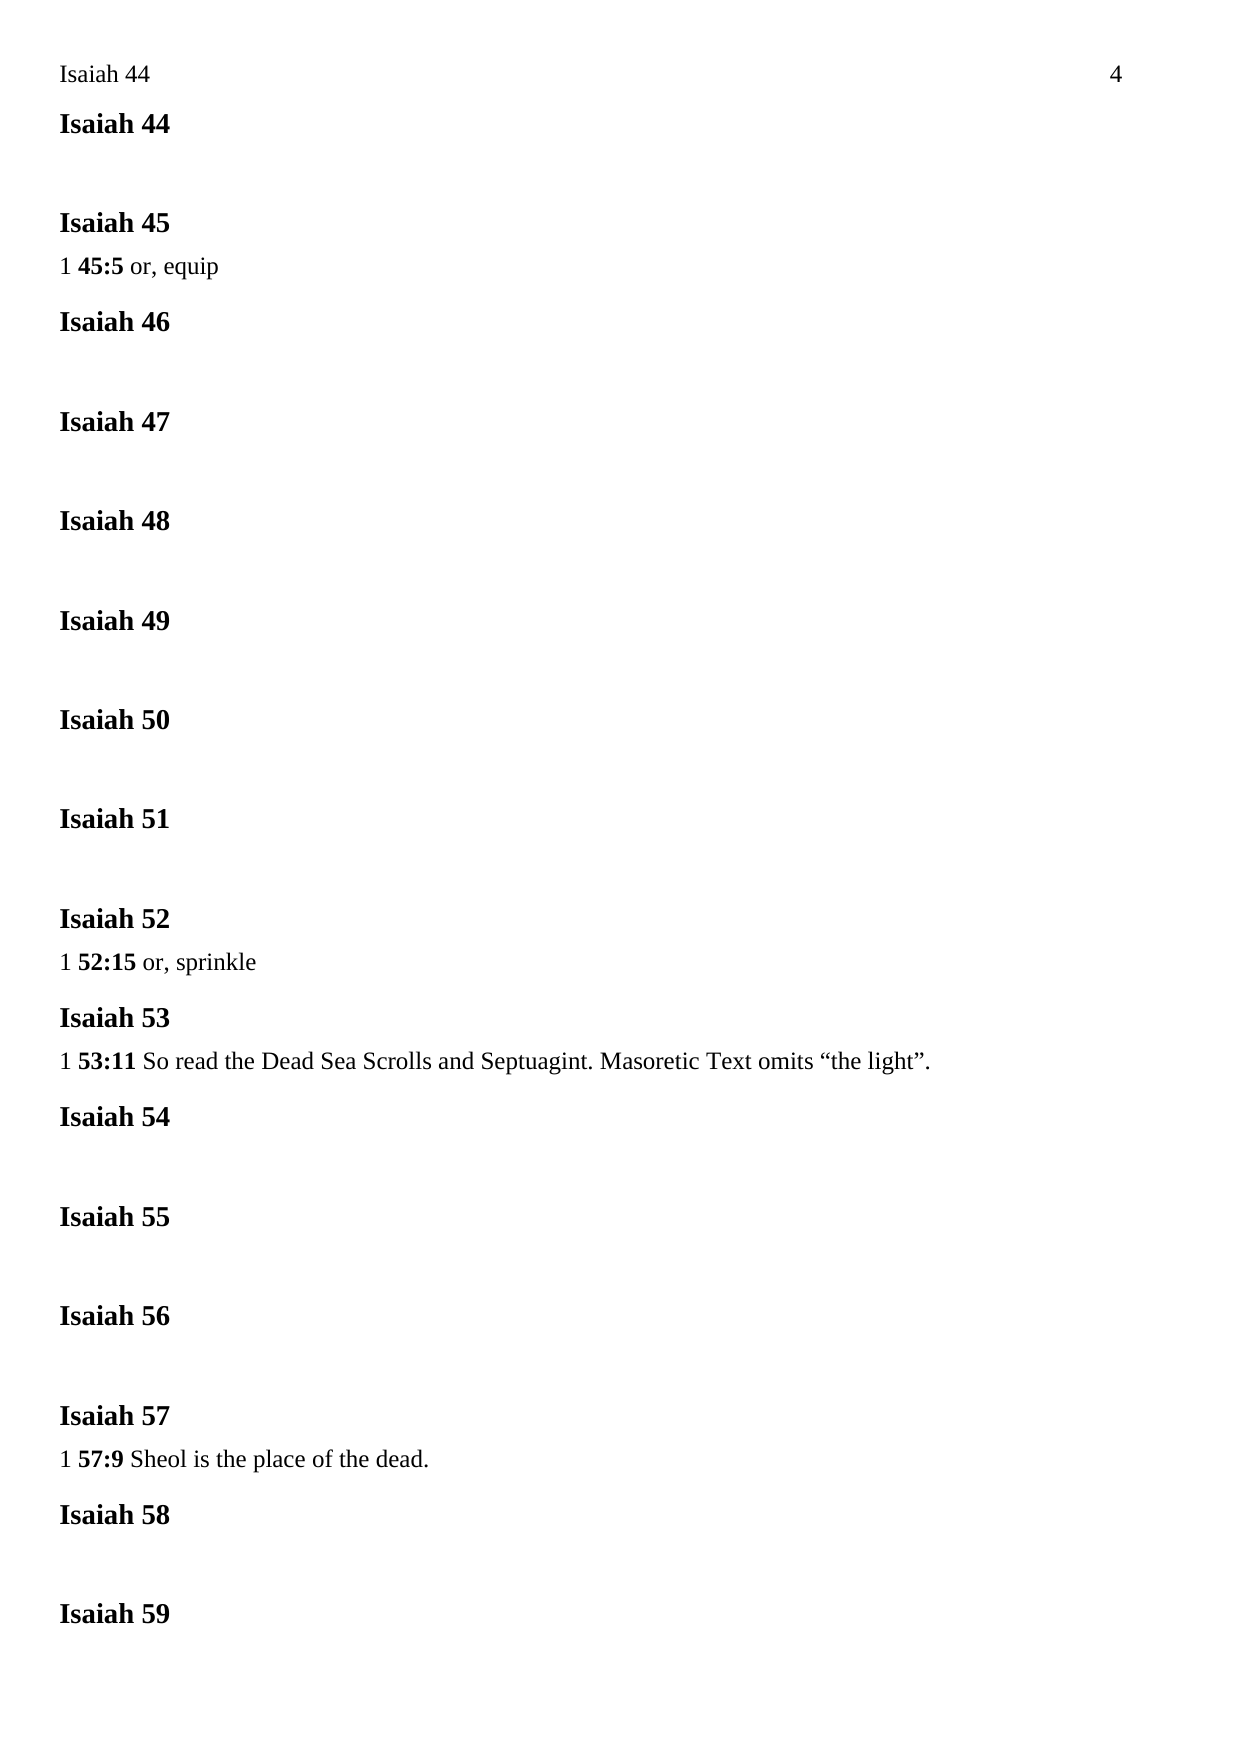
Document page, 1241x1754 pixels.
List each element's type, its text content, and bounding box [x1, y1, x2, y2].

text 1 45:5 or, equip [59, 251, 1122, 280]
subtitle Isaiah 59 [59, 1597, 1122, 1630]
subtitle Isaiah 51 [59, 802, 1122, 835]
subtitle Isaiah 45 [59, 206, 1122, 239]
subtitle Isaiah 44 [59, 106, 1122, 139]
subtitle Isaiah 56 [59, 1299, 1122, 1332]
subtitle Isaiah 58 [59, 1497, 1122, 1531]
subtitle Isaiah 46 [59, 305, 1122, 338]
subtitle Isaiah 48 [59, 504, 1122, 537]
text 1 52:15 or, sprinkle [59, 947, 1122, 976]
text 1 53:11 So read the Dead Sea Scrolls and Septuagint. Masoretic Text omits “the light”. [59, 1046, 1122, 1075]
subtitle Isaiah 57 [59, 1398, 1122, 1431]
text 1 57:9 Sheol is the place of the dead. [59, 1444, 1122, 1472]
subtitle Isaiah 53 [59, 1001, 1122, 1034]
subtitle Isaiah 49 [59, 603, 1122, 636]
subtitle Isaiah 50 [59, 702, 1122, 736]
subtitle Isaiah 47 [59, 404, 1122, 437]
subtitle Isaiah 54 [59, 1100, 1122, 1133]
subtitle Isaiah 52 [59, 901, 1122, 934]
subtitle Isaiah 55 [59, 1199, 1122, 1232]
